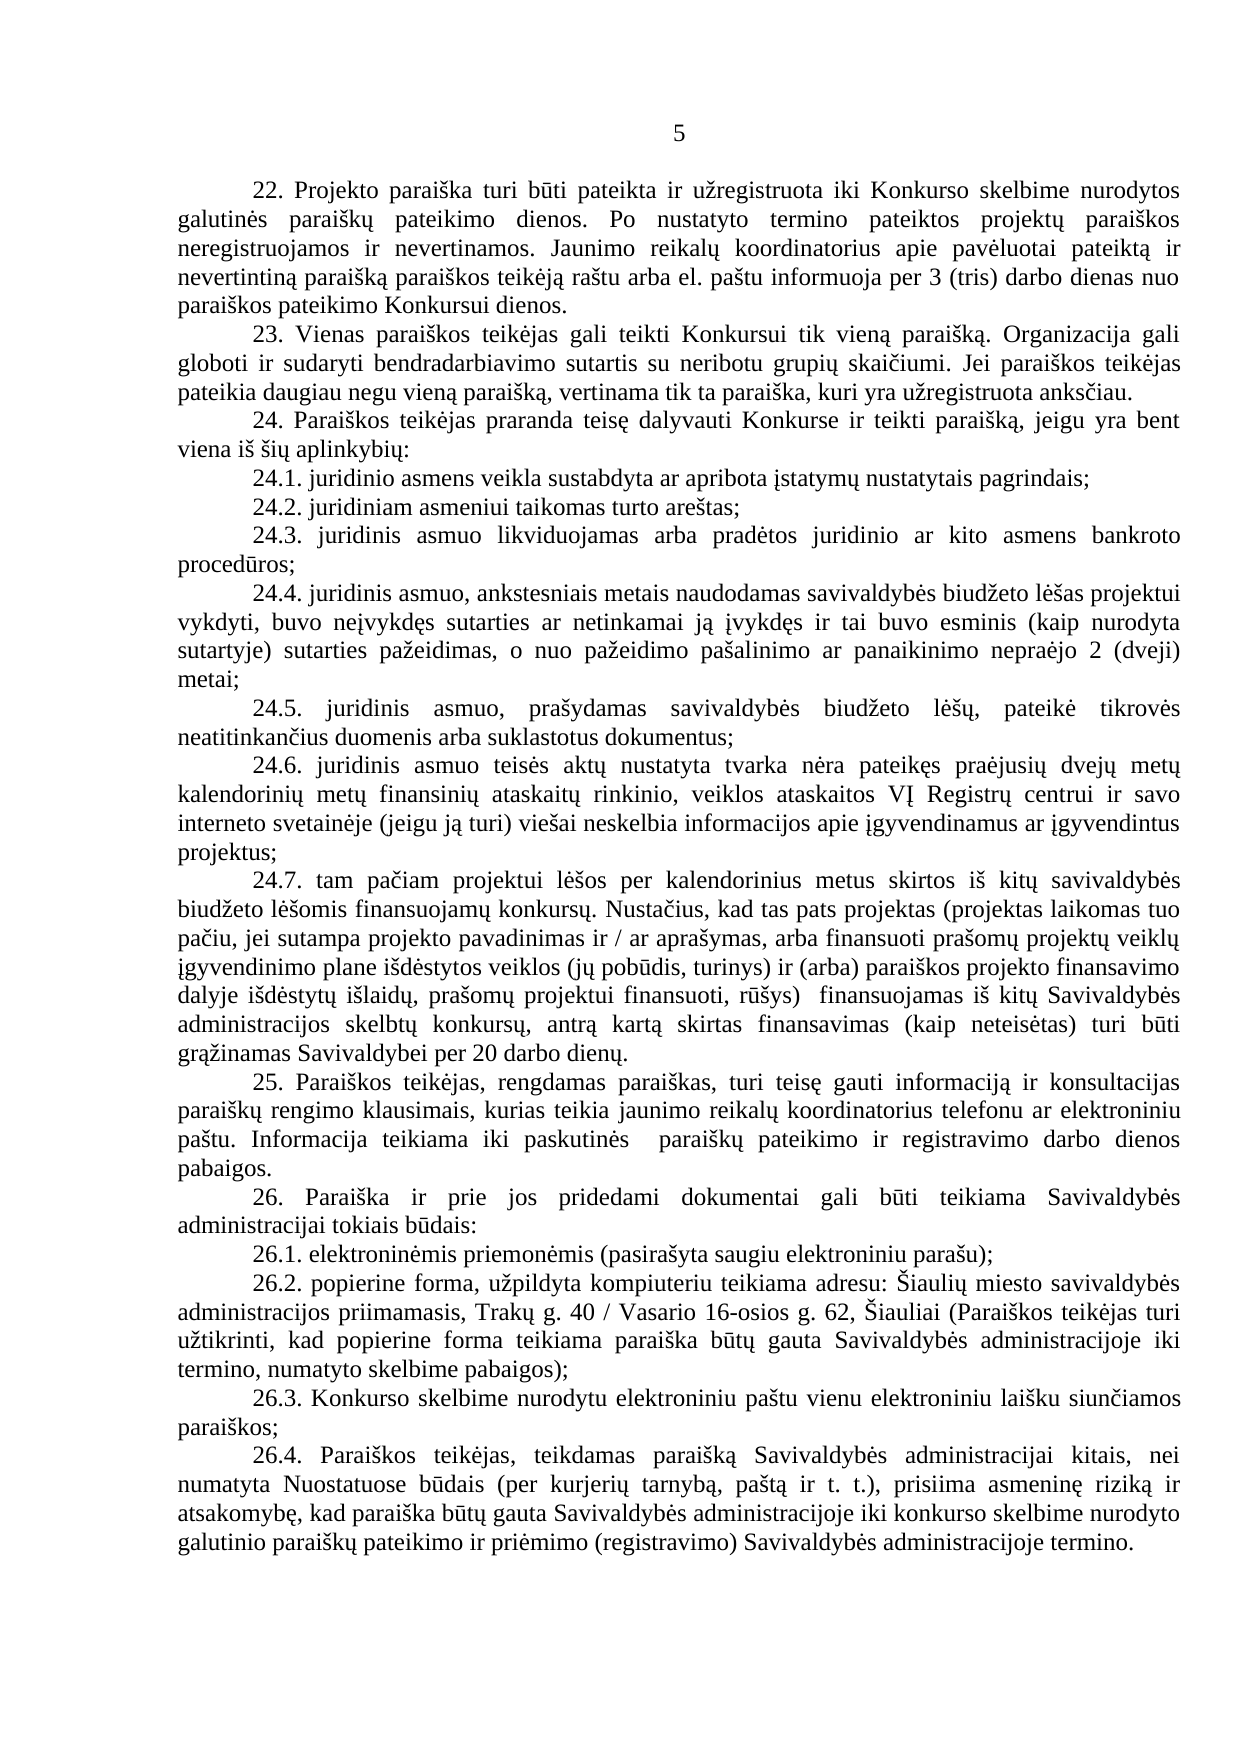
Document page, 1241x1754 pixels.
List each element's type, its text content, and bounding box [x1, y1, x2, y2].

text 26.3. Konkurso skelbime nurodytu elektroniniu paštu vienu elektroniniu laišku siunčiamos paraiškos; [177, 1383, 1181, 1441]
text 24.2. juridiniam asmeniui taikomas turto areštas; [177, 492, 1181, 521]
text 24.4. juridinis asmuo, ankstesniais metais naudodamas savivaldybės biudžeto lėšas projektui vykdyti, buvo neįvykdęs sutarties ar netinkamai ją įvykdęs ir tai buvo esminis (kaip nurodyta sutartyje) sutarties pažeidimas, o nuo pažeidimo pašalinimo ar panaikinimo nepraėjo 2 (dveji) metai; [177, 578, 1181, 693]
text 24.7. tam pačiam projektui lėšos per kalendorinius metus skirtos iš kitų savivaldybės biudžeto lėšomis finansuojamų konkursų. Nustačius, kad tas pats projektas (projektas laikomas tuo pačiu, jei sutampa projekto pavadinimas ir / ar aprašymas, arba finansuoti prašomų projektų veiklų įgyvendinimo plane išdėstytos veiklos (jų pobūdis, turinys) ir (arba) paraiškos projekto finansavimo dalyje išdėstytų išlaidų, prašomų projektui finansuoti, rūšys) finansuojamas iš kitų Savivaldybės administracijos skelbtų konkursų, antrą kartą skirtas finansavimas (kaip neteisėtas) turi būti grąžinamas Savivaldybei per 20 darbo dienų. [177, 866, 1181, 1067]
text 24.1. juridinio asmens veikla sustabdyta ar apribota įstatymų nustatytais pagrindais; [177, 463, 1181, 492]
text 26.4. Paraiškos teikėjas, teikdamas paraišką Savivaldybės administracijai kitais, nei numatyta Nuostatuose būdais (per kurjerių tarnybą, paštą ir t. t.), prisiima asmeninę riziką ir atsakomybę, kad paraiška būtų gauta Savivaldybės administracijoje iki konkurso skelbime nurodyto galutinio paraiškų pateikimo ir priėmimo (registravimo) Savivaldybės administracijoje termino. [177, 1441, 1181, 1556]
text 26. Paraiška ir prie jos pridedami dokumentai gali būti teikiama Savivaldybės administracijai tokiais būdais: [177, 1182, 1181, 1239]
text 24.5. juridinis asmuo, prašydamas savivaldybės biudžeto lėšų, pateikė tikrovės neatitinkančius duomenis arba suklastotus dokumentus; [177, 693, 1181, 751]
text 23. Vienas paraiškos teikėjas gali teikti Konkursui tik vieną paraišką. Organizacija gali globoti ir sudaryti bendradarbiavimo sutartis su neribotu grupių skaičiumi. Jei paraiškos teikėjas pateikia daugiau negu vieną paraišką, vertinama tik ta paraiška, kuri yra užregistruota anksčiau. [177, 319, 1181, 406]
text 24.3. juridinis asmuo likviduojamas arba pradėtos juridinio ar kito asmens bankroto procedūros; [177, 521, 1181, 578]
text 26.1. elektroninėmis priemonėmis (pasirašyta saugiu elektroniniu parašu); [177, 1239, 1181, 1268]
text 24.6. juridinis asmuo teisės aktų nustatyta tvarka nėra pateikęs praėjusių dvejų metų kalendorinių metų finansinių ataskaitų rinkinio, veiklos ataskaitos VĮ Registrų centrui ir savo interneto svetainėje (jeigu ją turi) viešai neskelbia informacijos apie įgyvendinamus ar įgyvendintus projektus; [177, 751, 1181, 866]
text 25. Paraiškos teikėjas, rengdamas paraiškas, turi teisę gauti informaciją ir konsultacijas paraiškų rengimo klausimais, kurias teikia jaunimo reikalų koordinatorius telefonu ar elektroniniu paštu. Informacija teikiama iki paskutinės paraiškų pateikimo ir registravimo darbo dienos pabaigos. [177, 1067, 1181, 1182]
text 24. Paraiškos teikėjas praranda teisę dalyvauti Konkurse ir teikti paraišką, jeigu yra bent viena iš šių aplinkybių: [177, 406, 1181, 463]
text 22. Projekto paraiška turi būti pateikta ir užregistruota iki Konkurso skelbime nurodytos galutinės paraiškų pateikimo dienos. Po nustatyto termino pateiktos projektų paraiškos neregistruojamos ir nevertinamos. Jaunimo reikalų koordinatorius apie pavėluotai pateiktą ir nevertintiną paraišką paraiškos teikėją raštu arba el. paštu informuoja per 3 (tris) darbo dienas nuo paraiškos pateikimo Konkursui dienos. [177, 176, 1181, 319]
text 26.2. popierine forma, užpildyta kompiuteriu teikiama adresu: Šiaulių miesto savivaldybės administracijos priimamasis, Trakų g. 40 / Vasario 16-osios g. 62, Šiauliai (Paraiškos teikėjas turi užtikrinti, kad popierine forma teikiama paraiška būtų gauta Savivaldybės administracijoje iki termino, numatyto skelbime pabaigos); [177, 1268, 1181, 1383]
